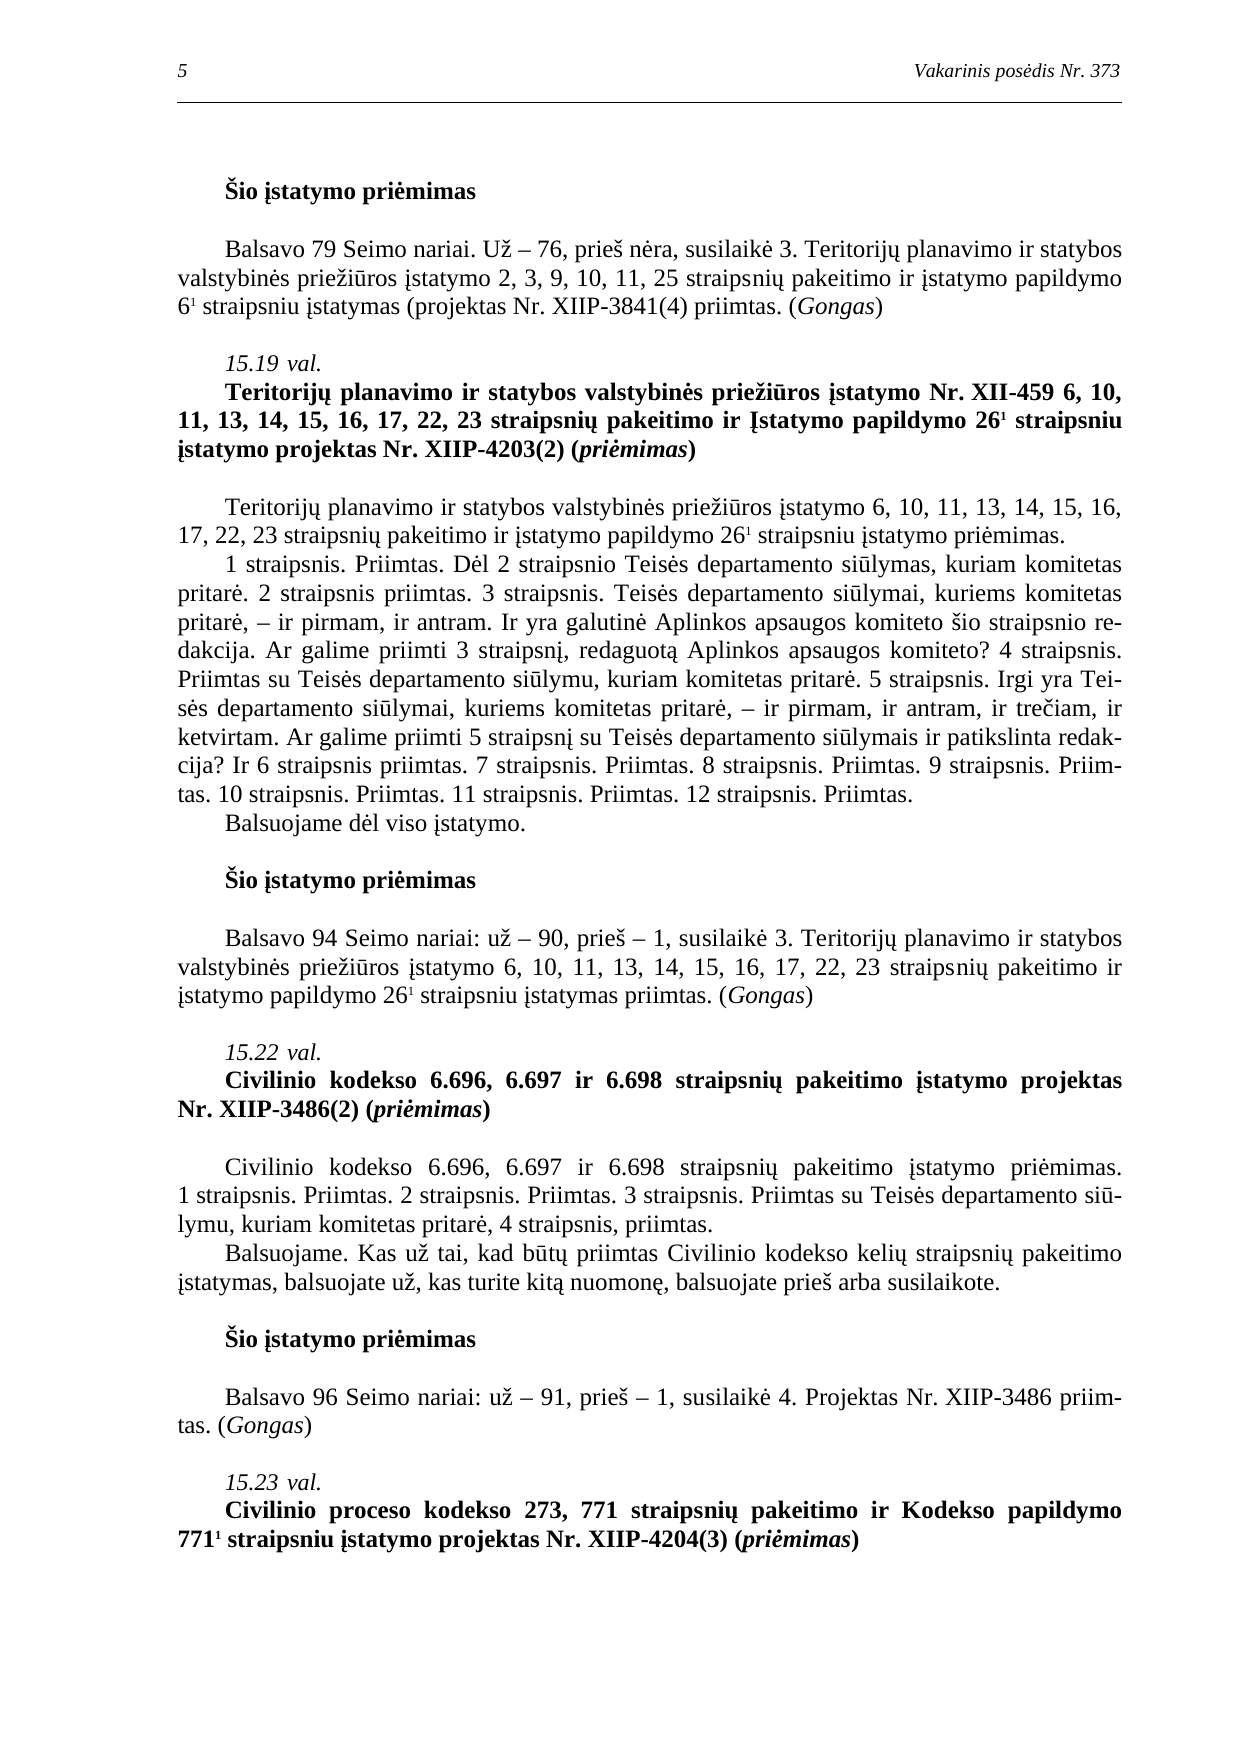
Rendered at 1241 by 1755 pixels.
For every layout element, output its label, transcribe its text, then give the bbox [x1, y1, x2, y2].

text Šio įsta­ty­mo pri­ėmi­mas [177, 1324, 1122, 1353]
text Šio įsta­ty­mo pri­ėmi­mas [177, 865, 1122, 894]
text Ci­vi­li­nio ko­dek­so 6.696, 6.697 ir 6.698 straips­nių pa­kei­ti­mo įsta­ty­mo pro­jek­tas Nr. XIIP-3486(2) (pri­ėmi­mas) [177, 1065, 1122, 1123]
text 1 straips­nis. Pri­im­tas. Dėl 2 straips­nio Tei­sės de­par­ta­men­to siū­ly­mas, ku­riam ko­mi­te­tas pri­ta­rė. 2 straips­nis pri­im­tas. 3 straips­nis. Tei­sės de­par­ta­men­to siū­ly­mai, ku­riems ko­mi­te­tas pri­ta­rė, – ir pir­mam, ir ant­ram. Ir yra ga­lu­ti­nė Ap­lin­kos ap­sau­gos ko­mi­te­to šio straips­nio re­dak­ci­ja. Ar ga­li­me pri­im­ti 3 straips­nį, re­da­guo­tą Ap­lin­kos ap­sau­gos ko­mi­te­to? 4 straips­nis. Pri­im­tas su Tei­sės de­par­ta­men­to siū­ly­mu, ku­riam ko­mi­te­tas pri­ta­rė. 5 straips­nis. Ir­gi yra Tei­sės de­par­ta­men­to siū­ly­mai, ku­riems ko­mi­te­tas pri­ta­rė, – ir pir­mam, ir ant­ram, ir tre­čiam, ir ket­vir­tam. Ar ga­li­me pri­im­ti 5 straips­nį su Tei­sės de­par­ta­men­to siū­ly­mais ir pa­tiks­lin­ta re­dak­ci­ja? Ir 6 straips­nis pri­im­tas. 7 straips­nis. Pri­im­tas. 8 straips­nis. Pri­im­tas. 9 straips­nis. Pri­im­tas. 10 straips­nis. Pri­im­tas. 11 straips­nis. Pri­im­tas. 12 straips­nis. Pri­im­tas. [177, 549, 1122, 808]
text Te­ri­to­ri­jų pla­na­vi­mo ir sta­ty­bos vals­ty­bi­nės prie­žiū­ros įsta­ty­mo Nr. XII-459 6, 10, 11, 13, 14, 15, 16, 17, 22, 23 straips­nių pa­kei­ti­mo ir Įsta­ty­mo pa­pil­dy­mo 261 straips­niu įsta­ty­mo pro­jek­tas Nr. XIIP-4203(2) (pri­ėmi­mas) [177, 377, 1122, 463]
text Bal­sa­vo 96 Sei­mo na­riai: už – 91, prieš – 1, su­si­lai­kė 4. Pro­jek­tas Nr. XIIP-3486 pri­im­tas. (Gon­gas) [177, 1382, 1122, 1439]
text Bal­suo­ja­me dėl vi­so įsta­ty­mo. [177, 808, 1122, 837]
text Ci­vi­li­nio ko­dek­so 6.696, 6.697 ir 6.698 straips­nių pa­kei­ti­mo įsta­ty­mo pri­ėmi­mas. 1 straips­nis. Pri­im­tas. 2 straips­nis. Pri­im­tas. 3 straips­nis. Pri­im­tas su Tei­sės de­par­ta­men­to siū­ly­mu, ku­riam ko­mi­te­tas pri­ta­rė, 4 straips­nis, pri­im­tas. [177, 1152, 1122, 1238]
text Bal­suo­ja­me. Kas už tai, kad bū­tų pri­im­tas Ci­vi­li­nio ko­dek­so kelių straips­nių pa­kei­ti­mo įsta­ty­mas, bal­suo­ja­te už, kas tu­ri­te ki­tą nuo­mo­nę, bal­suo­ja­te prieš ar­ba su­si­lai­ko­te. [177, 1238, 1122, 1295]
text Te­ri­to­ri­jų pla­na­vi­mo ir sta­ty­bos vals­ty­bi­nės prie­žiū­ros įsta­ty­mo 6, 10, 11, 13, 14, 15, 16, 17, 22, 23 straips­nių pa­kei­ti­mo ir įsta­ty­mo pa­pil­dy­mo 261 straips­niu įsta­ty­mo pri­ėmi­mas. [177, 492, 1122, 549]
text 15.22 val. [224, 1038, 1122, 1065]
text 15.19 val. [224, 349, 1122, 377]
text Šio įsta­ty­mo pri­ėmi­mas [177, 176, 1122, 205]
text Bal­sa­vo 79 Sei­mo na­riai. Už – 76, prieš nė­ra, su­si­lai­kė 3. Te­ri­to­ri­jų pla­na­vi­mo ir sta­ty­bos vals­ty­bi­nės prie­žiū­ros įsta­ty­mo 2, 3, 9, 10, 11, 25 straips­nių pa­kei­ti­mo ir įsta­ty­mo pa­pil­dy­mo 61 straips­niu įsta­ty­mas (pro­jek­tas Nr. XIIP-3841(4) pri­im­tas. (Gon­gas) [177, 234, 1122, 320]
text Bal­sa­vo 94 Sei­mo na­riai: už – 90, prieš – 1, su­si­lai­kė 3. Te­ri­to­ri­jų pla­na­vi­mo ir sta­ty­bos vals­ty­bi­nės prie­žiū­ros įsta­ty­mo 6, 10, 11, 13, 14, 15, 16, 17, 22, 23 straips­nių pa­kei­ti­mo ir įsta­ty­mo pa­pil­dy­mo 261 straips­niu įsta­ty­mas pri­im­tas. (Gon­gas) [177, 923, 1122, 1009]
text Ci­vi­li­nio pro­ce­so ko­dek­so 273, 771 straips­nių pa­kei­ti­mo ir Ko­dek­so pa­pil­dy­mo 7711 straips­niu įsta­ty­mo pro­jek­tas Nr. XIIP-4204(3) (pri­ėmi­mas) [177, 1496, 1122, 1553]
text 15.23 val. [224, 1468, 1122, 1496]
